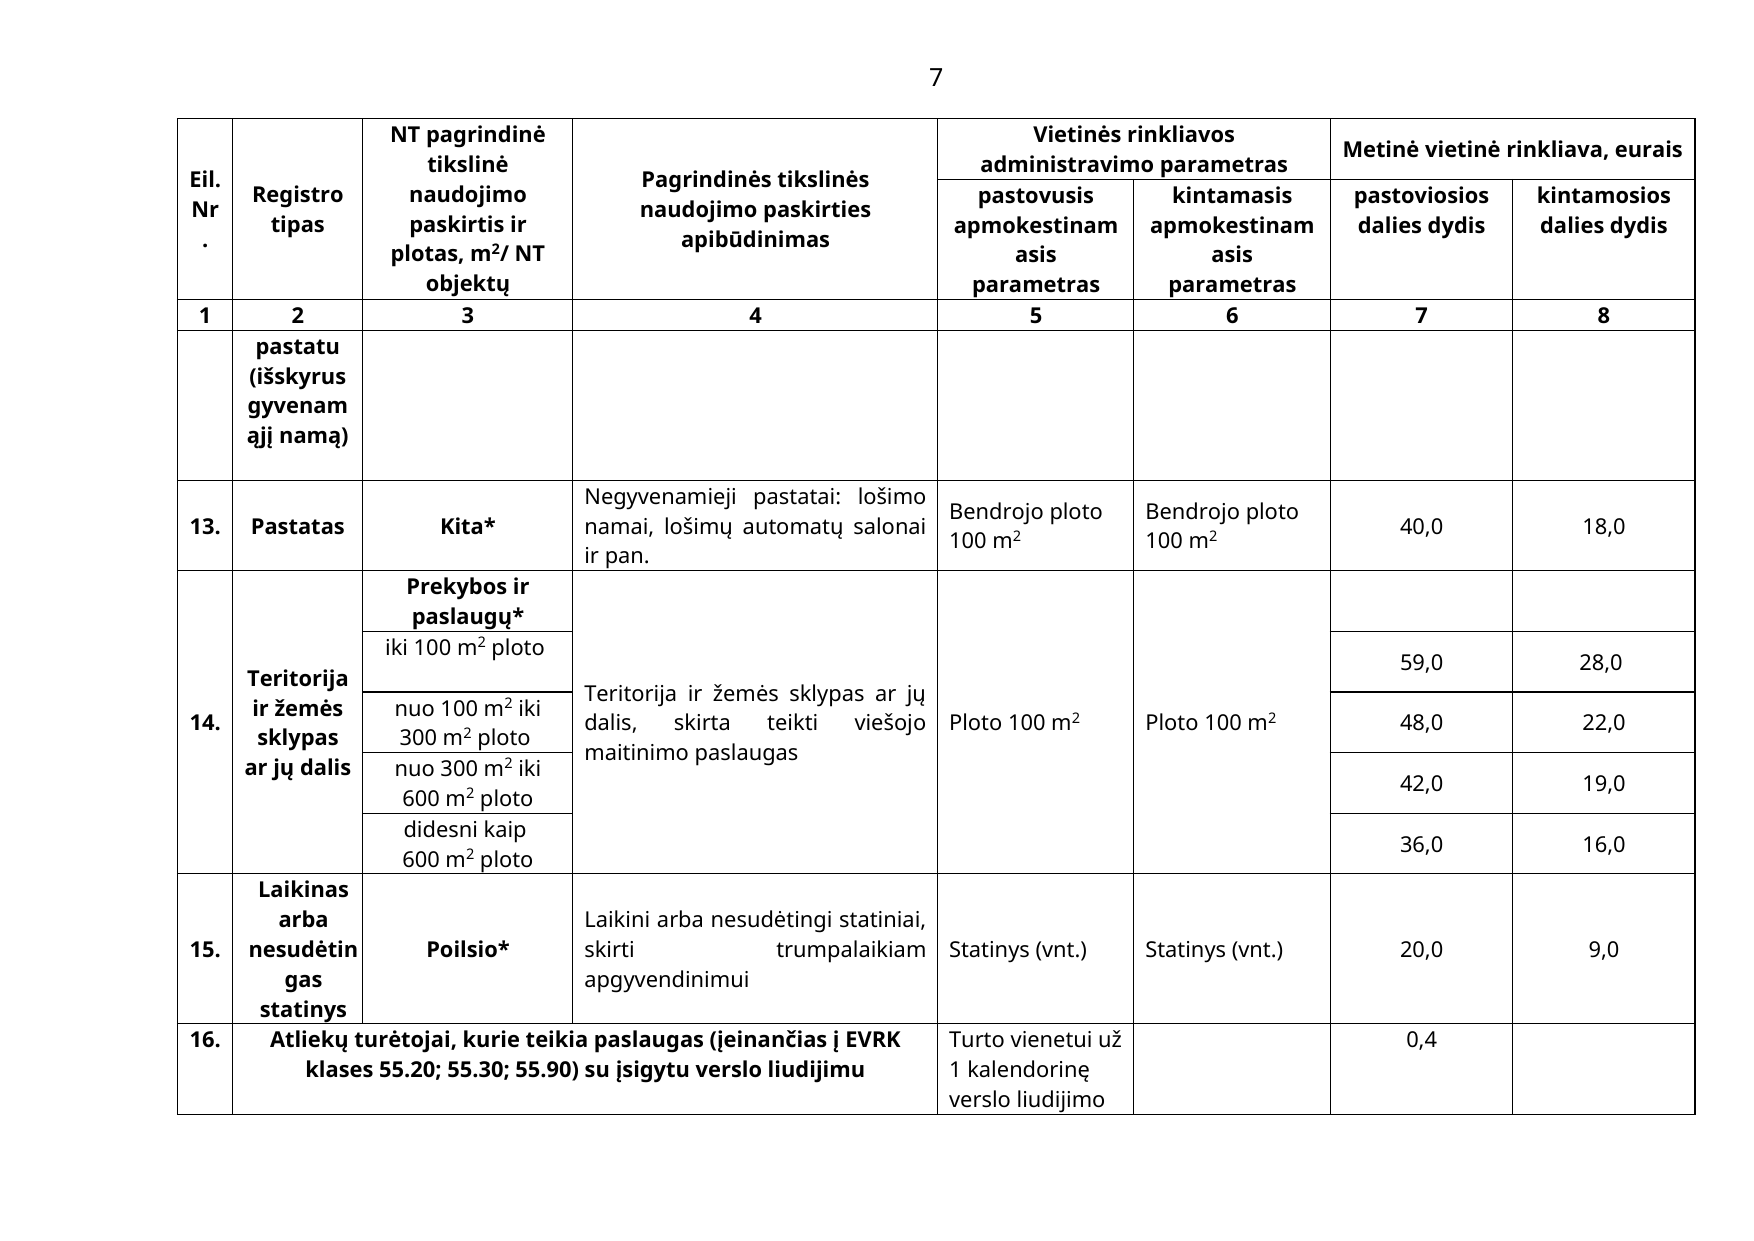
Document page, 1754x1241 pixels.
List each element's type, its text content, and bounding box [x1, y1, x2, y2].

table_cell pastovusis apmokestinamasis parametras [938, 180, 1133, 299]
table_cell 42,0 [1331, 753, 1512, 813]
table_cell 14. [178, 571, 232, 873]
table_cell [1513, 571, 1694, 631]
table_cell 6 [1134, 300, 1330, 330]
table_cell 3 [363, 300, 572, 330]
table_cell [178, 331, 232, 480]
table_header NT pagrindinė tikslinė naudojimo paskirtis ir plotas, m2/ NT objektų kategorija [363, 119, 572, 299]
table_cell 8 [1513, 300, 1694, 330]
table_cell [1331, 331, 1512, 480]
table_cell 22,0 [1513, 693, 1694, 752]
table_cell kintamosios dalies dydis [1513, 180, 1694, 299]
table_cell 5 [938, 300, 1133, 330]
table_cell Laikini arba nesudėtingi statiniai, skirti trumpalaikiam apgyvendinimui [573, 874, 937, 1023]
table_cell Poilsio* [363, 874, 572, 1023]
table_cell Laikinas arba nesudėtingas statinys [233, 874, 362, 1023]
table_cell Teritorija ir žemės sklypas ar jų dalis [233, 571, 362, 873]
table_cell nuo 100 m2 iki 300 m2 ploto [363, 693, 572, 752]
table_cell 7 [1331, 300, 1512, 330]
table_cell 28,0 [1513, 632, 1694, 691]
table_header Metinė vietinė rinkliava, eurais [1331, 119, 1694, 179]
table_header Pagrindinės tikslinės naudojimo paskirties apibūdinimas [573, 119, 937, 299]
table_cell 19,0 [1513, 753, 1694, 813]
table_cell [1134, 1024, 1330, 1114]
table_cell 15. [178, 874, 232, 1023]
table_cell [938, 331, 1133, 480]
table_cell pastoviosios dalies dydis [1331, 180, 1512, 299]
table_cell Statinys (vnt.) [938, 874, 1133, 1023]
table_cell nuo 300 m2 iki 600 m2 ploto [363, 753, 572, 813]
table_cell [1331, 571, 1512, 631]
table_cell 18,0 [1513, 481, 1694, 570]
table_cell 9,0 [1513, 874, 1694, 1023]
table_header Registro tipas [233, 119, 362, 299]
table_cell 2 [233, 300, 362, 330]
table_cell 0,4 [1331, 1024, 1512, 1114]
table_cell [1513, 1024, 1694, 1114]
table_cell kintamasis apmokestinamasis parametras [1134, 180, 1330, 299]
table_cell Prekybos ir paslaugų* [363, 571, 572, 631]
table_cell Atliekų turėtojai, kurie teikia paslaugas (įeinančias į EVRK klases 55.20; 55.30; 55.90) su įsigytu verslo liudijimu [233, 1024, 937, 1114]
table_cell 40,0 [1331, 481, 1512, 570]
table_cell pastatu (išskyrus gyvenamąjį namą) [233, 331, 362, 480]
table_cell [1513, 331, 1694, 480]
table_header Vietinės rinkliavos administravimo parametras [938, 119, 1330, 179]
table_header Eil. Nr. [178, 119, 232, 299]
table_cell 20,0 [1331, 874, 1512, 1023]
table_cell 13. [178, 481, 232, 570]
table_cell iki 100 m2 ploto [363, 632, 572, 691]
table_cell 59,0 [1331, 632, 1512, 691]
table_cell [573, 331, 937, 480]
table_cell Negyvenamieji pastatai: lošimo namai, lošimų automatų salonai ir pan. [573, 481, 937, 570]
table_cell Bendrojo ploto 100 m2 [1134, 481, 1330, 570]
table_cell Teritorija ir žemės sklypas ar jų dalis, skirta teikti viešojo maitinimo paslaugas [573, 571, 937, 873]
table_cell Bendrojo ploto 100 m2 [938, 481, 1133, 570]
table_cell 16. [178, 1024, 232, 1114]
table_cell Kita* [363, 481, 572, 570]
table_cell [363, 331, 572, 480]
table_cell Pastatas [233, 481, 362, 570]
table_cell Turto vienetui už 1 kalendorinę verslo liudijimo [938, 1024, 1133, 1114]
table_cell didesni kaip 600 m2 ploto [363, 814, 572, 873]
table_cell 48,0 [1331, 693, 1512, 752]
table_cell [1134, 331, 1330, 480]
table_cell Ploto 100 m2 [938, 571, 1133, 873]
table_cell 36,0 [1331, 814, 1512, 873]
table_cell Statinys (vnt.) [1134, 874, 1330, 1023]
table_cell Ploto 100 m2 [1134, 571, 1330, 873]
table_cell 16,0 [1513, 814, 1694, 873]
table_cell 4 [573, 300, 937, 330]
table_cell 1 [178, 300, 232, 330]
